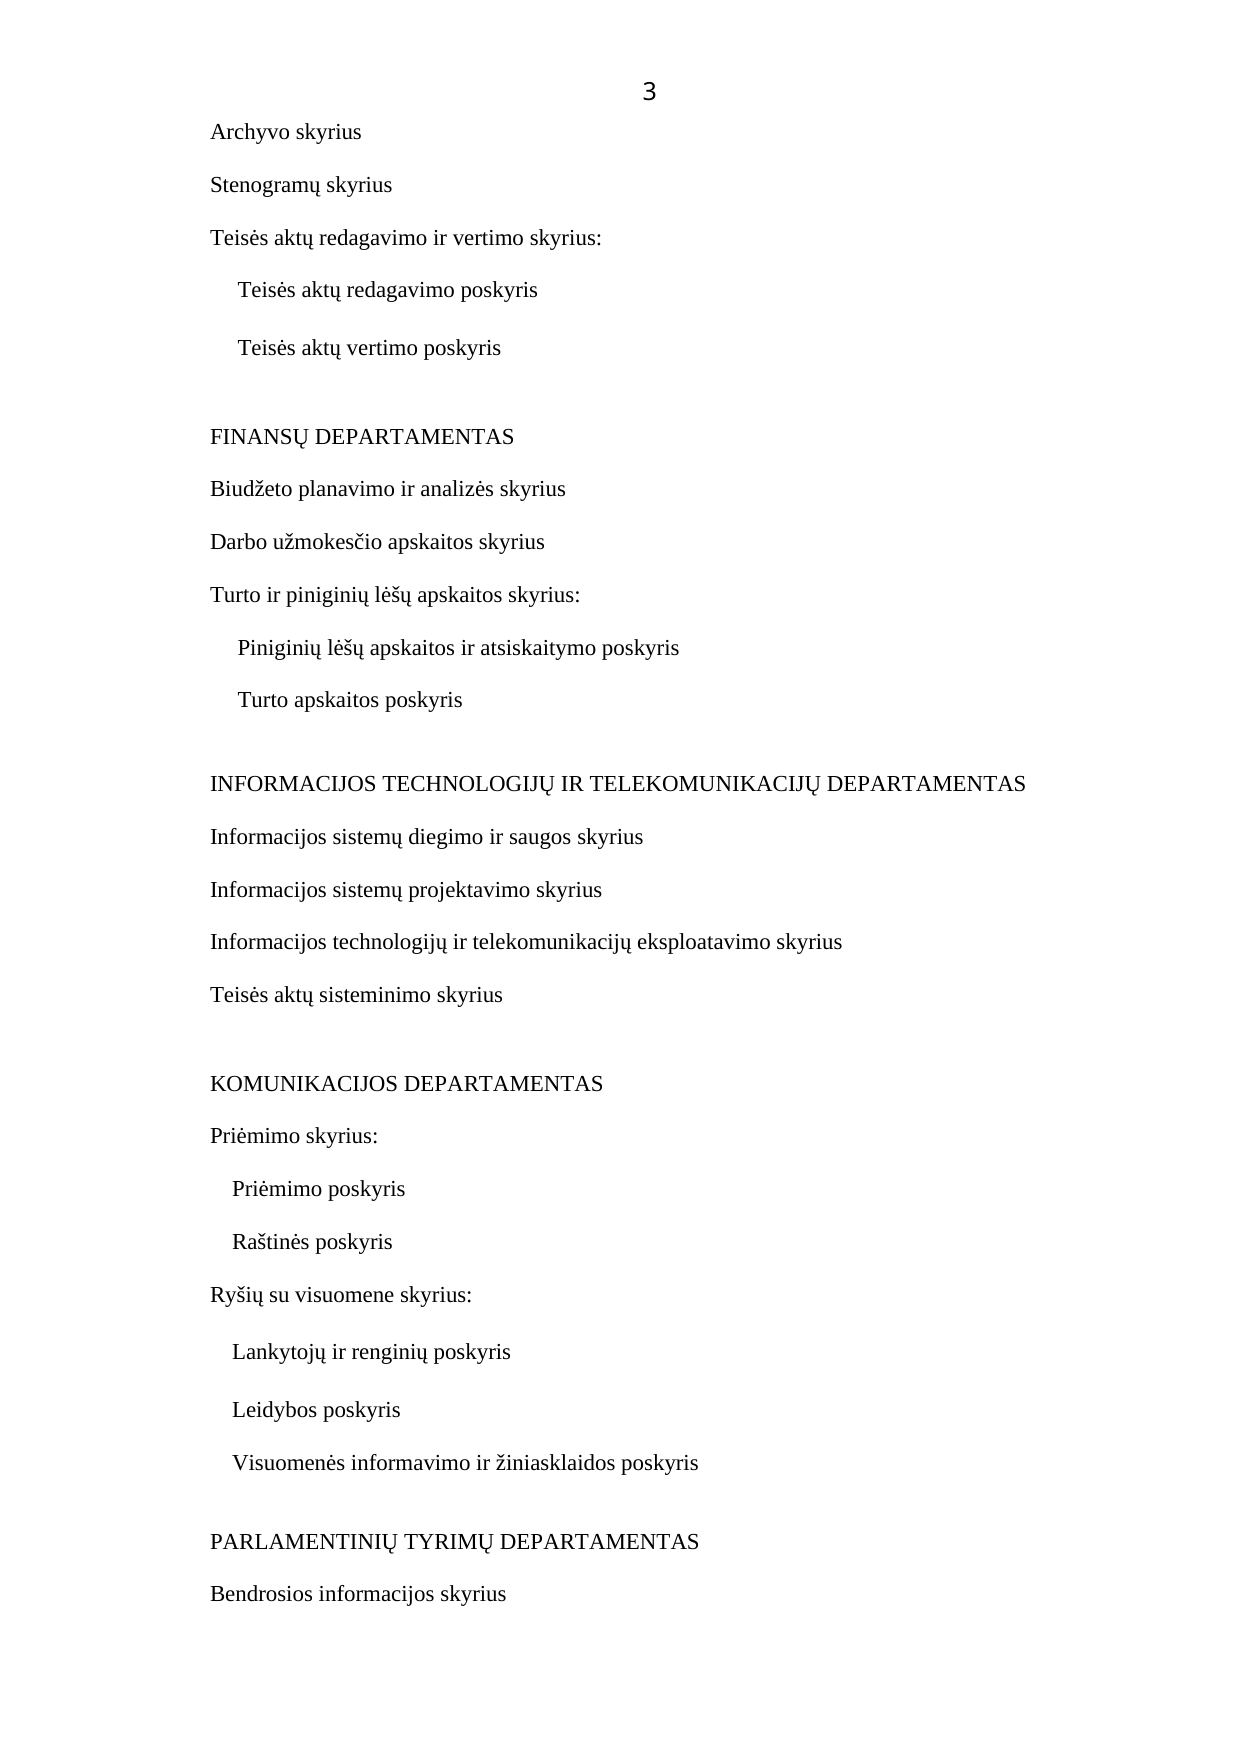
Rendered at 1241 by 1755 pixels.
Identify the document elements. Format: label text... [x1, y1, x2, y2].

table_cell Informacijos sistemų diegimo ir saugos skyrius [199, 823, 1099, 849]
table_cell [199, 449, 1099, 475]
table_cell [199, 197, 1099, 223]
table_cell Darbo užmokesčio apskaitos skyrius [199, 528, 1099, 554]
table_cell Biudžeto planavimo ir analizės skyrius [199, 475, 1099, 502]
table_cell Priėmimo skyrius: [199, 1123, 1099, 1149]
table_cell [199, 360, 1099, 391]
table_cell [199, 502, 1099, 528]
table_cell INFORMACIJOS TECHNOLOGIJŲ IR TELEKOMUNIKACIJŲ DEPARTAMENTAS [199, 770, 1099, 797]
table_cell [199, 744, 1099, 770]
table_cell Turto ir piniginių lėšų apskaitos skyrius: [199, 581, 1099, 607]
table_cell [199, 250, 1099, 276]
table_cell Leidybos poskyris [199, 1396, 1099, 1422]
table_cell Priėmimo poskyris [199, 1175, 1099, 1202]
table_cell Teisės aktų redagavimo poskyris [199, 276, 1099, 303]
table_cell [199, 1475, 1099, 1501]
table_cell [199, 1307, 1099, 1338]
table_cell [199, 1422, 1099, 1449]
table_cell [199, 955, 1099, 981]
table_cell Archyvo skyrius [199, 118, 1099, 144]
table_cell [199, 1149, 1099, 1175]
table_cell [199, 797, 1099, 823]
table_cell Raštinės poskyris [199, 1228, 1099, 1254]
table_cell KOMUNIKACIJOS DEPARTAMENTAS [199, 1070, 1099, 1096]
table_cell Visuomenės informavimo ir žiniasklaidos poskyris [199, 1449, 1099, 1475]
table_cell [199, 1554, 1099, 1580]
table_cell [199, 1254, 1099, 1281]
table_cell Informacijos sistemų projektavimo skyrius [199, 876, 1099, 902]
table_cell PARLAMENTINIŲ TYRIMŲ DEPARTAMENTAS [199, 1528, 1099, 1554]
table_cell Teisės aktų redagavimo ir vertimo skyrius: [199, 224, 1099, 250]
table_cell [199, 555, 1099, 581]
table_cell [199, 391, 1099, 423]
table_cell [199, 902, 1099, 928]
table_cell [199, 1096, 1099, 1123]
table_cell [199, 1039, 1099, 1070]
table_cell Lankytojų ir renginių poskyris [199, 1338, 1099, 1365]
table_cell [199, 1008, 1099, 1039]
table_cell [199, 1202, 1099, 1228]
table_cell Stenogramų skyrius [199, 171, 1099, 197]
table_cell [199, 607, 1099, 633]
table_cell Teisės aktų vertimo poskyris [199, 334, 1099, 360]
table_cell [199, 1607, 1099, 1633]
table_cell [199, 1501, 1099, 1528]
table_cell Ryšių su visuomene skyrius: [199, 1281, 1099, 1307]
table_cell FINANSŲ DEPARTAMENTAS [199, 423, 1099, 449]
table_cell [199, 303, 1099, 334]
table_cell [199, 713, 1099, 744]
table_cell [199, 849, 1099, 876]
table_cell Piniginių lėšų apskaitos ir atsiskaitymo poskyris [199, 634, 1099, 660]
table_cell [199, 145, 1099, 171]
table_cell Teisės aktų sisteminimo skyrius [199, 981, 1099, 1007]
table_cell Bendrosios informacijos skyrius [199, 1580, 1099, 1607]
table_cell Informacijos technologijų ir telekomunikacijų eksploatavimo skyrius [199, 928, 1099, 955]
table_cell Turto apskaitos poskyris [199, 686, 1099, 713]
table_cell [199, 1365, 1099, 1396]
table_cell [199, 660, 1099, 686]
